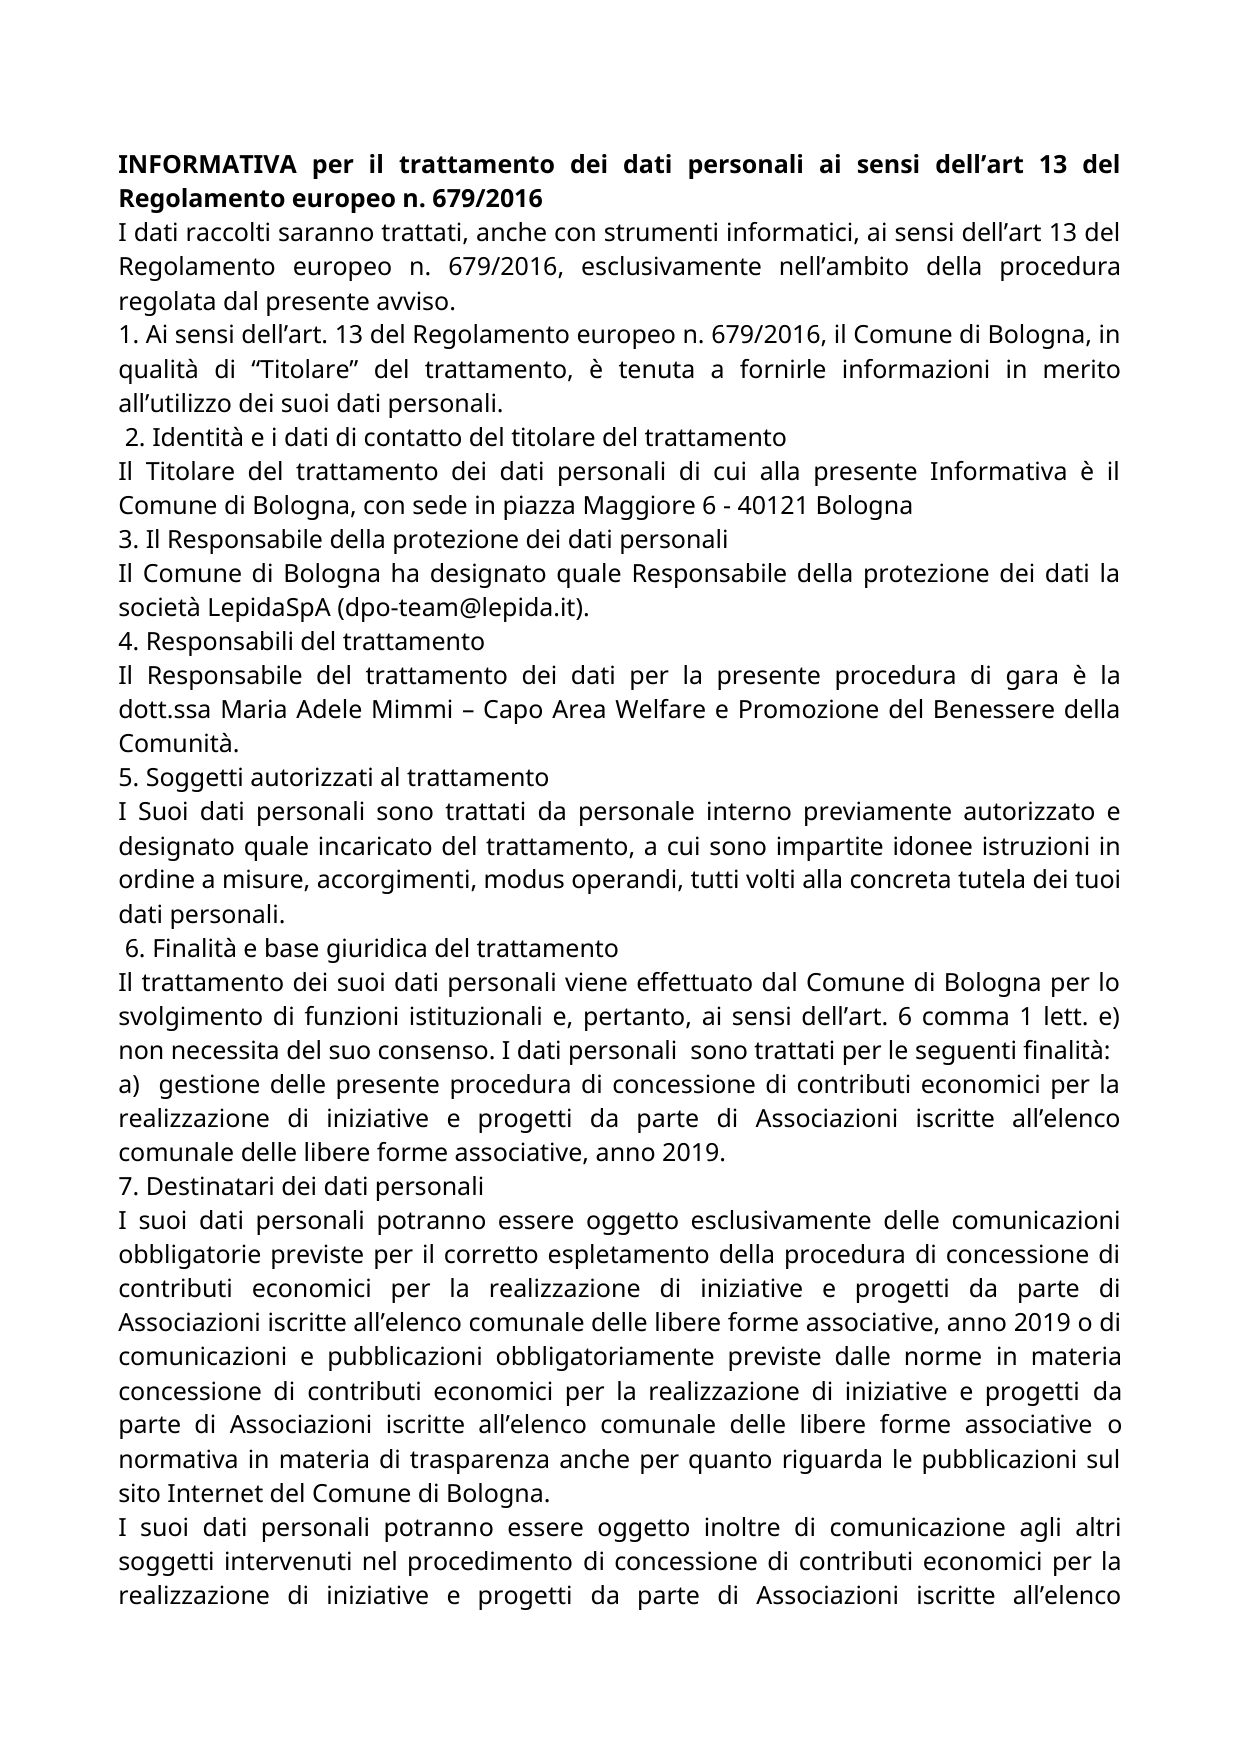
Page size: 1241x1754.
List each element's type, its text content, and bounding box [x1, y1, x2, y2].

text Il trattamento dei suoi dati personali viene effettuato dal Comune di Bologna per lo svolgimento di funzioni istituzionali e, pertanto, ai sensi dell’art. 6 comma 1 lett. e) non necessita del suo consenso. I dati personali sono trattati per le seguenti finalità: [118, 964, 1122, 1067]
text I suoi dati personali potranno essere oggetto esclusivamente delle comunicazioni obbligatorie previste per il corretto espletamento della procedura di concessione di contributi economici per la realizzazione di iniziative e progetti da parte di Associazioni iscritte all’elenco comunale delle libere forme associative, anno 2019 o di comunicazioni e pubblicazioni obbligatoriamente previste dalle norme in materia concessione di contributi economici per la realizzazione di iniziative e progetti da parte di Associazioni iscritte all’elenco comunale delle libere forme associative o normativa in materia di trasparenza anche per quanto riguarda le pubblicazioni sul sito Internet del Comune di Bologna. [118, 1203, 1122, 1509]
text 2. Identità e i dati di contatto del titolare del trattamento [118, 419, 1122, 453]
text INFORMATIVA per il trattamento dei dati personali ai sensi dell’art 13 del Regolamento europeo n. 679/2016 [118, 147, 1122, 215]
text I suoi dati personali potranno essere oggetto inoltre di comunicazione agli altri soggetti intervenuti nel procedimento di concessione di contributi economici per la realizzazione di iniziative e progetti da parte di Associazioni iscritte all’elenco [118, 1509, 1122, 1612]
text Il Comune di Bologna ha designato quale Responsabile della protezione dei dati la società LepidaSpA (dpo-team@lepida.it). [118, 556, 1122, 624]
text Il Responsabile del trattamento dei dati per la presente procedura di gara è la dott.ssa Maria Adele Mimmi – Capo Area Welfare e Promozione del Benessere della Comunità. [118, 658, 1122, 760]
text 4. Responsabili del trattamento [118, 624, 1122, 658]
text I dati raccolti saranno trattati, anche con strumenti informatici, ai sensi dell’art 13 del Regolamento europeo n. 679/2016, esclusivamente nell’ambito della procedura regolata dal presente avviso. [118, 215, 1122, 317]
text 3. Il Responsabile della protezione dei dati personali [118, 522, 1122, 556]
text I Suoi dati personali sono trattati da personale interno previamente autorizzato e designato quale incaricato del trattamento, a cui sono impartite idonee istruzioni in ordine a misure, accorgimenti, modus operandi, tutti volti alla concreta tutela dei tuoi dati personali. [118, 794, 1122, 930]
text 7. Destinatari dei dati personali [118, 1169, 1122, 1203]
text Il Titolare del trattamento dei dati personali di cui alla presente Informativa è il Comune di Bologna, con sede in piazza Maggiore 6 - 40121 Bologna [118, 453, 1122, 522]
text 6. Finalità e base giuridica del trattamento [118, 930, 1122, 964]
text 1. Ai sensi dell’art. 13 del Regolamento europeo n. 679/2016, il Comune di Bologna, in qualità di “Titolare” del trattamento, è tenuta a fornirle informazioni in merito all’utilizzo dei suoi dati personali. [118, 317, 1122, 419]
text a) gestione delle presente procedura di concessione di contributi economici per la realizzazione di iniziative e progetti da parte di Associazioni iscritte all’elenco comunale delle libere forme associative, anno 2019. [118, 1067, 1122, 1169]
text 5. Soggetti autorizzati al trattamento [118, 760, 1122, 794]
